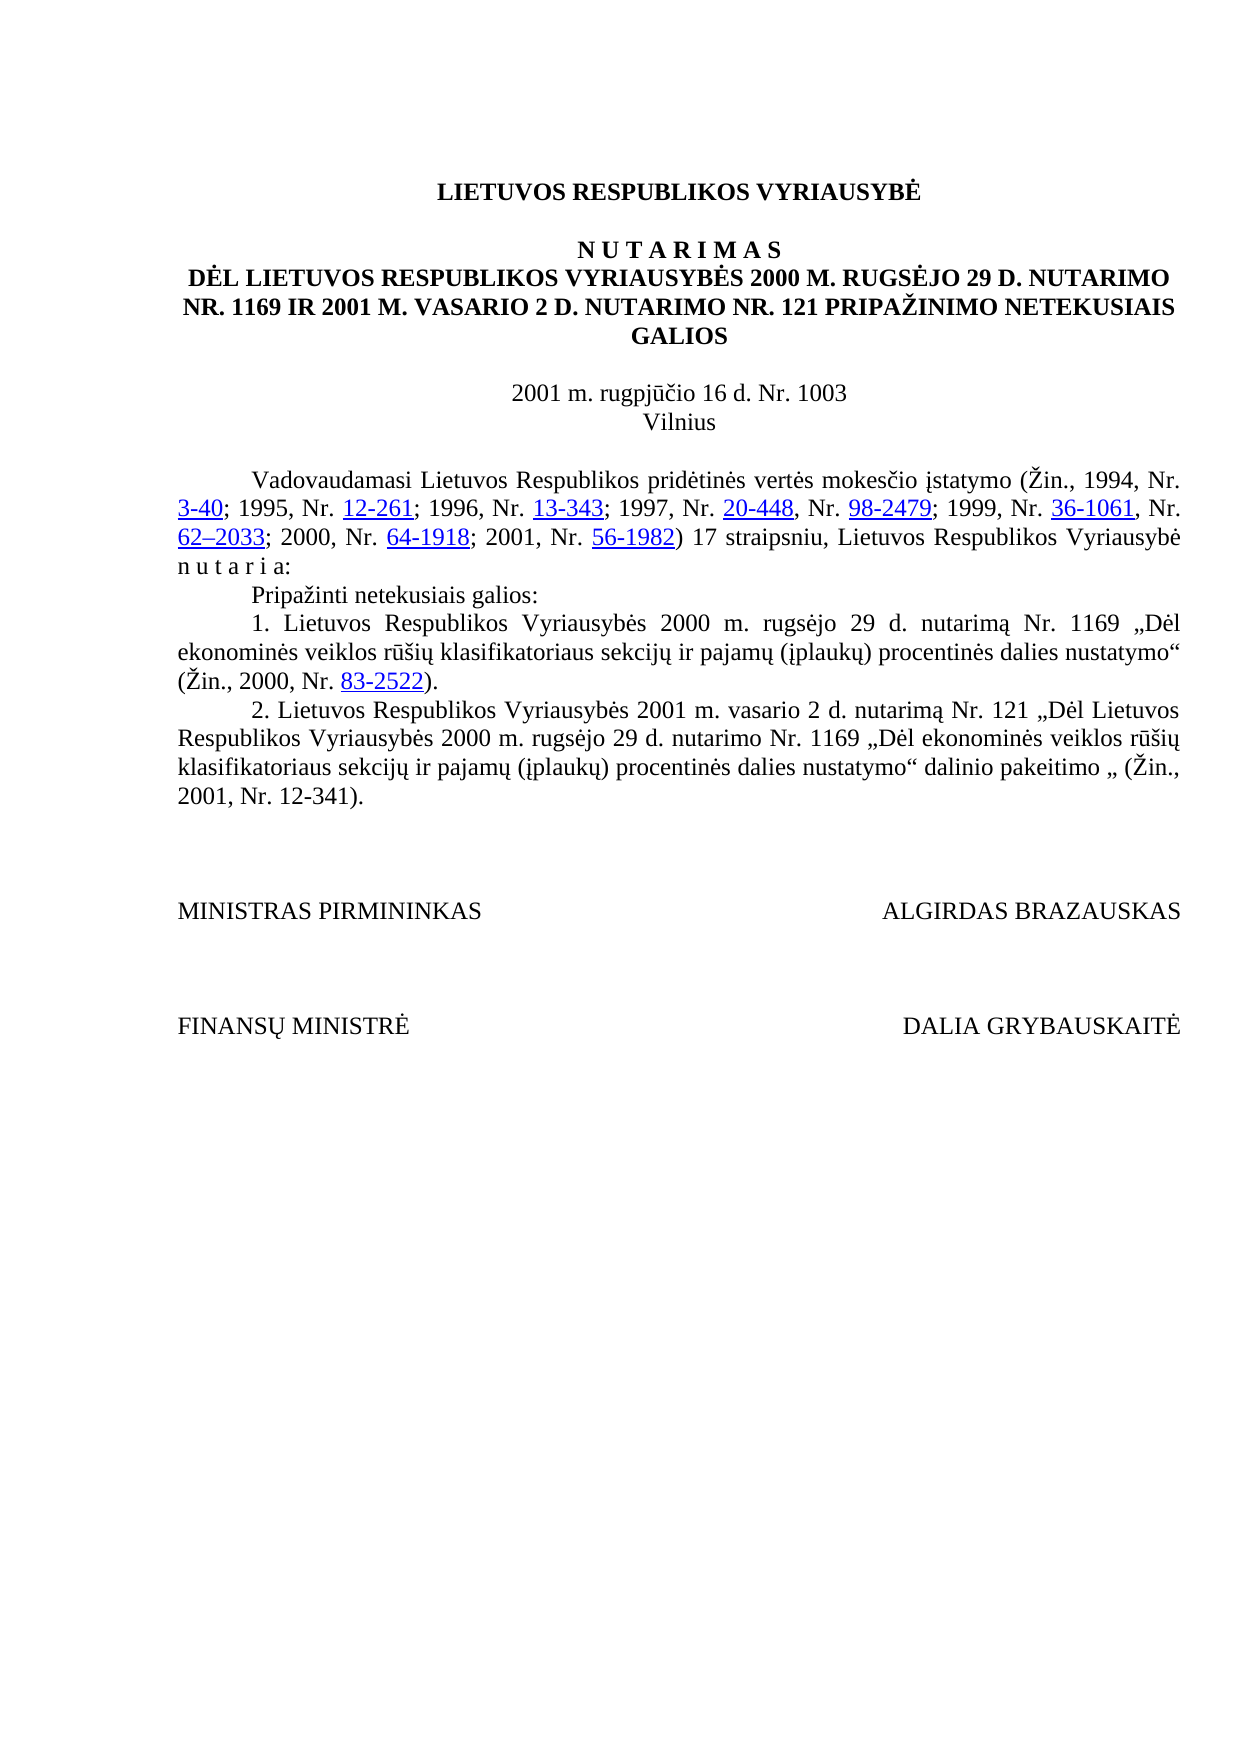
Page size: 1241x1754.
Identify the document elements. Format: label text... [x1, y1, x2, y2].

text DĖL LIETUVOS RESPUBLIKOS VYRIAUSYBĖS 2000 M. RUGSĖJO 29 D. NUTARIMO NR. 1169 IR 2001 M. VASARIO 2 D. NUTARIMO NR. 121 PRIPAŽINIMO NETEKUSIAIS GALIOS [177, 263, 1181, 350]
text FINANSŲ MINISTRĖ DALIA GRYBAUSKAITĖ [177, 1011, 1181, 1040]
text Pripažinti netekusiais galios: [177, 580, 1181, 608]
text Vilnius [177, 407, 1181, 436]
text 2001 m. rugpjūčio 16 d. Nr. 1003 [177, 378, 1181, 407]
text Vadovaudamasi Lietuvos Respublikos pridėtinės vertės mokesčio įstatymo (Žin., 1994, Nr. 3-40; 1995, Nr. 12-261; 1996, Nr. 13-343; 1997, Nr. 20-448, Nr. 98-2479; 1999, Nr. 36-1061, Nr. 62–2033; 2000, Nr. 64-1918; 2001, Nr. 56-1982) 17 straipsniu, Lietuvos Respublikos Vyriausybė nutaria: [177, 465, 1181, 580]
text N U T A R I M A S [177, 235, 1181, 263]
text LIETUVOS RESPUBLIKOS VYRIAUSYBĖ [177, 177, 1181, 206]
text 1. Lietuvos Respublikos Vyriausybės 2000 m. rugsėjo 29 d. nutarimą Nr. 1169 „Dėl ekonominės veiklos rūšių klasifikatoriaus sekcijų ir pajamų (įplaukų) procentinės dalies nustatymo“ (Žin., 2000, Nr. 83-2522). [177, 608, 1181, 695]
text 2. Lietuvos Respublikos Vyriausybės 2001 m. vasario 2 d. nutarimą Nr. 121 „Dėl Lietuvos Respublikos Vyriausybės 2000 m. rugsėjo 29 d. nutarimo Nr. 1169 „Dėl ekonominės veiklos rūšių klasifikatoriaus sekcijų ir pajamų (įplaukų) procentinės dalies nustatymo“ dalinio pakeitimo „ (Žin., 2001, Nr. 12-341). [177, 695, 1181, 810]
text MINISTRAS PIRMININKAS ALGIRDAS BRAZAUSKAS [177, 896, 1181, 925]
